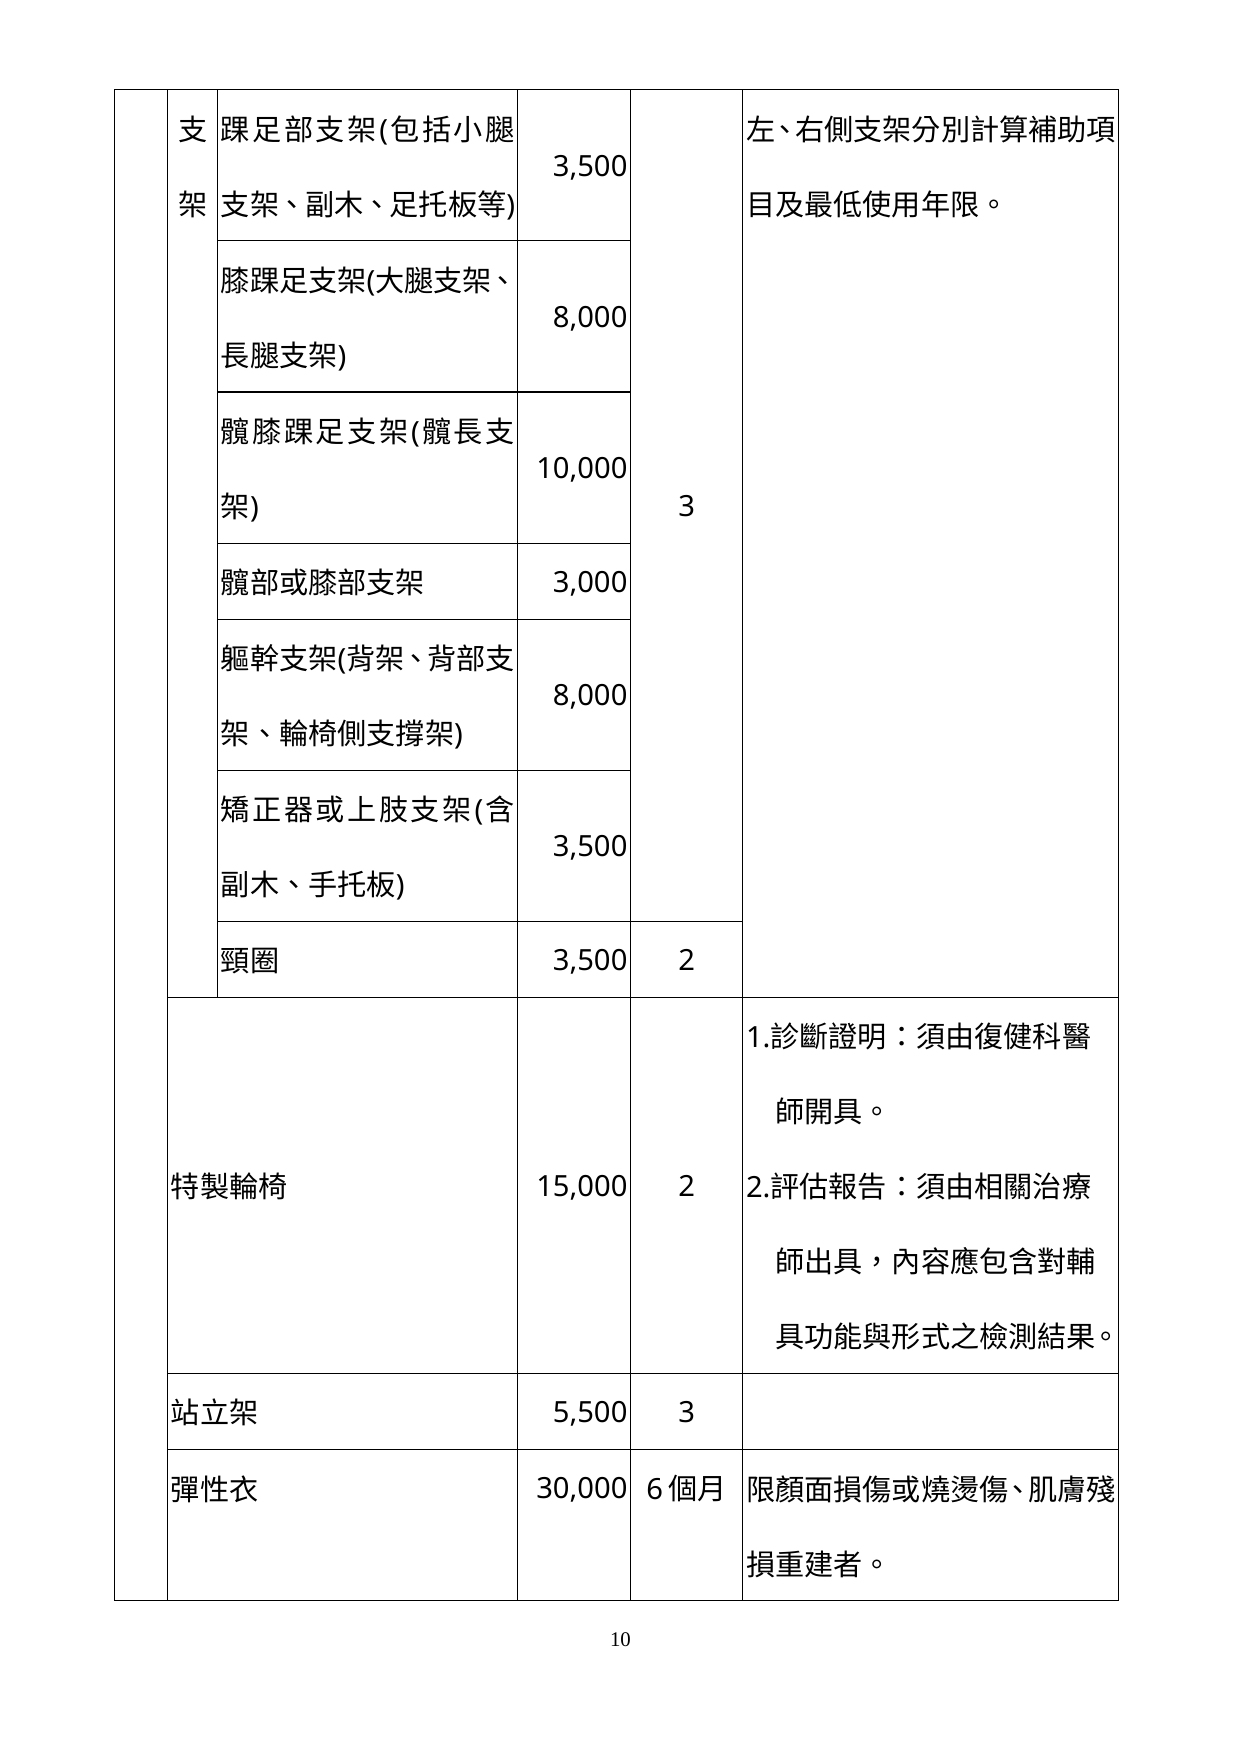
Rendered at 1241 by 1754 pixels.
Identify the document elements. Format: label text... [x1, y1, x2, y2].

table_cell 膝踝足支架(大腿支架、長腿支架) [218, 241, 517, 391]
table_cell 10,000 [518, 393, 630, 542]
table_cell 踝足部支架(包括小腿支架、副木、足托板等) [218, 90, 517, 240]
table_cell 站立架 [168, 1374, 517, 1449]
table_cell 1.診斷證明：須由復健科醫師開具。 2.評估報告：須由相關治療師出具，內容應包含對輔具功能與形式之檢測結果。 [743, 998, 1118, 1373]
table_cell 髖膝踝足支架(髖長支架) [218, 393, 517, 542]
table_cell 15,000 [518, 998, 630, 1373]
table_cell [743, 1374, 1118, 1449]
table_cell 限顏面損傷或燒燙傷、肌膚殘損重建者。 [743, 1450, 1118, 1600]
table_cell 8,000 [518, 241, 630, 391]
table_cell 5,500 [518, 1374, 630, 1449]
table_cell 特製輪椅 [168, 998, 517, 1373]
table_cell 支架 [168, 90, 217, 997]
table_cell 頸圈 [218, 922, 517, 997]
table_cell 3 [631, 90, 742, 921]
table_cell 矯正器或上肢支架(含副木、手托板) [218, 771, 517, 921]
table_cell 8,000 [518, 620, 630, 769]
table_cell 2 [631, 998, 742, 1373]
table_cell 軀幹支架(背架、背部支架、輪椅側支撐架) [218, 620, 517, 769]
table_cell 2 [631, 922, 742, 997]
table_cell 左、右側支架分別計算補助項目及最低使用年限。 [743, 90, 1118, 997]
table_cell 6個月 [631, 1450, 742, 1600]
table_cell 3,500 [518, 90, 630, 240]
table_cell [115, 90, 167, 1600]
table_cell 3,500 [518, 771, 630, 921]
table_cell 3,500 [518, 922, 630, 997]
table_cell 髖部或膝部支架 [218, 544, 517, 618]
table_cell 3 [631, 1374, 742, 1449]
table_cell 3,000 [518, 544, 630, 618]
table_cell 30,000 [518, 1450, 630, 1600]
table_cell 彈性衣 [168, 1450, 517, 1600]
